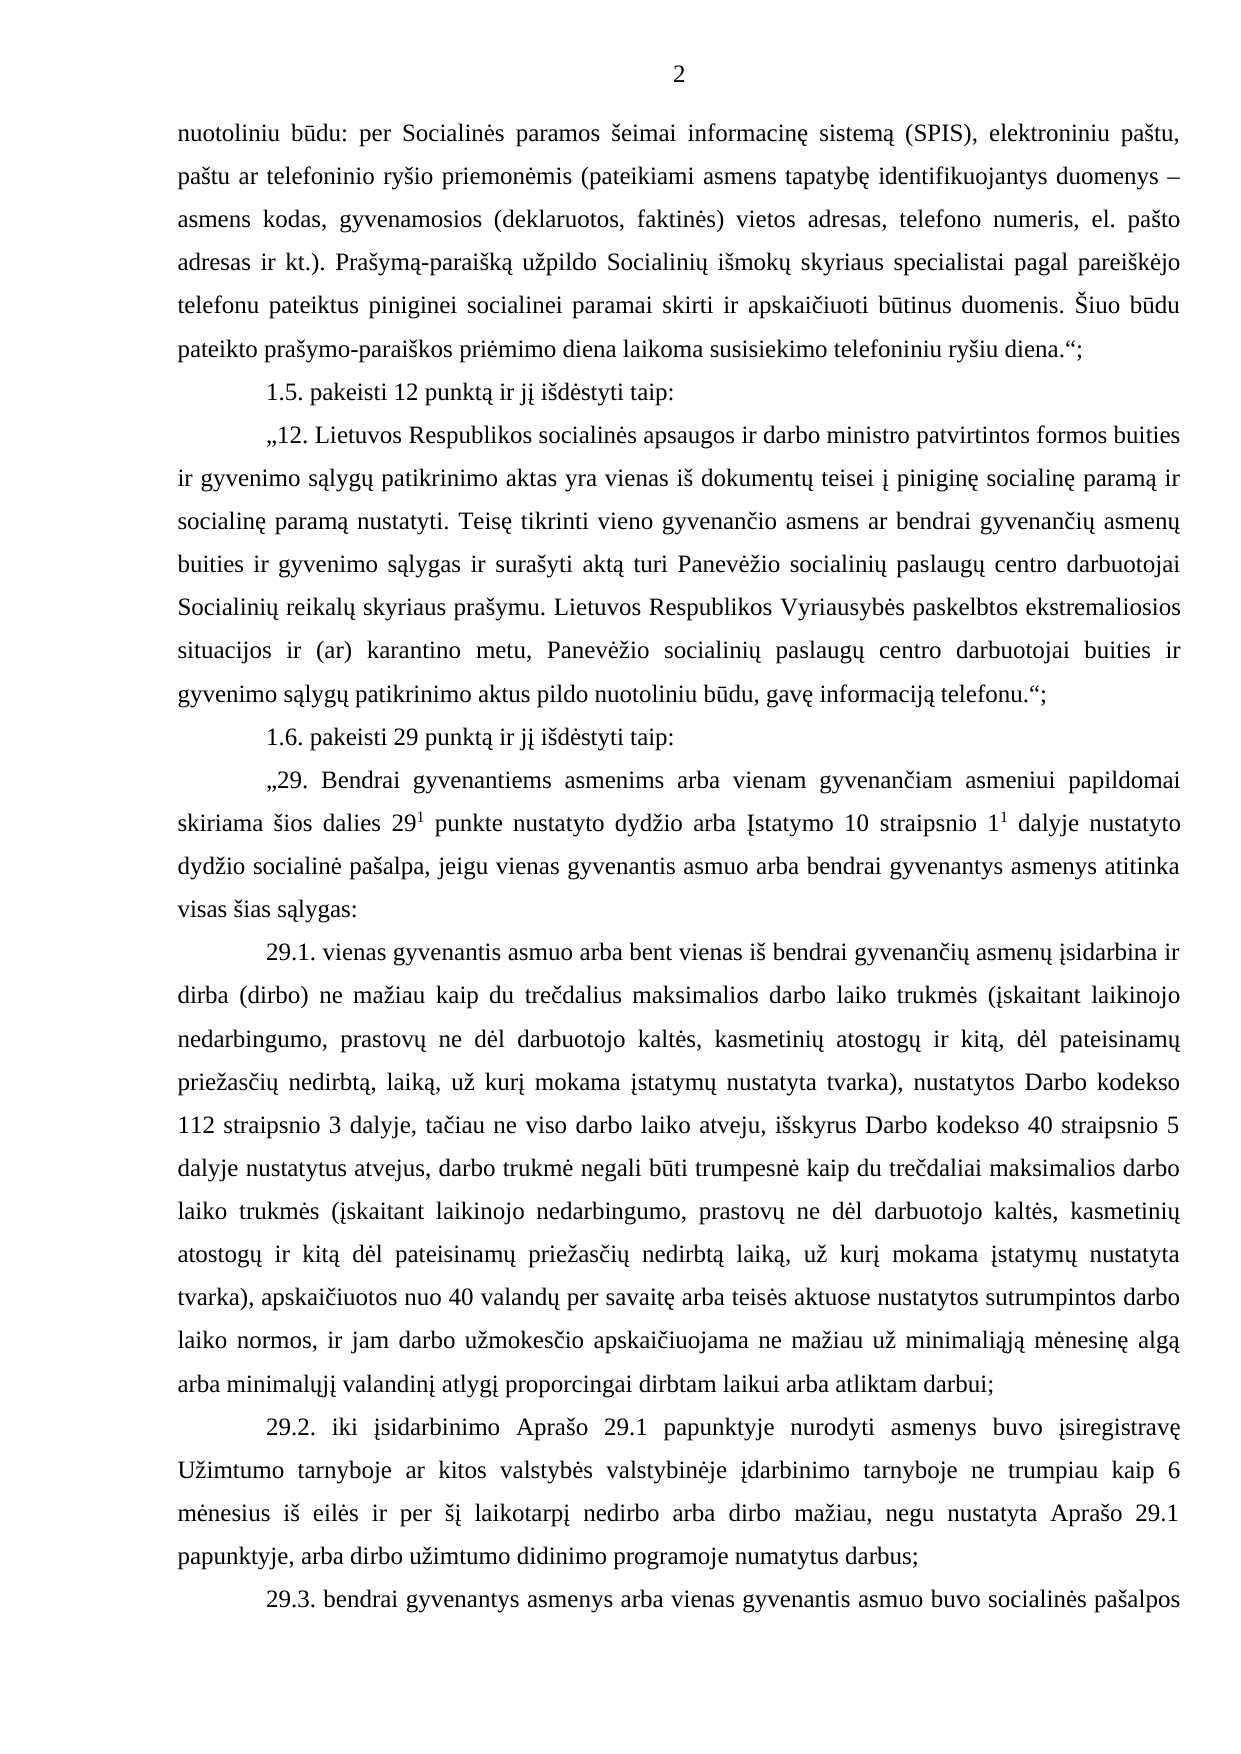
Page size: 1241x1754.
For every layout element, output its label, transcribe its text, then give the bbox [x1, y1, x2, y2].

text 1.5. pakeisti 12 punktą ir jį išdėstyti taip: [177, 377, 1181, 406]
text 29.3. bendrai gyvenantys asmenys arba vienas gyvenantis asmuo buvo socialinės pašalpos [177, 1584, 1181, 1613]
text nuotoliniu būdu: per Socialinės paramos šeimai informacinę sistemą (SPIS), elektroniniu paštu, paštu ar telefoninio ryšio priemonėmis (pateikiami asmens tapatybę identifikuojantys duomenys – asmens kodas, gyvenamosios (deklaruotos, faktinės) vietos adresas, telefono numeris, el. pašto adresas ir kt.). Prašymą-paraišką užpildo Socialinių išmokų skyriaus specialistai pagal pareiškėjo telefonu pateiktus piniginei socialinei paramai skirti ir apskaičiuoti būtinus duomenis. Šiuo būdu pateikto prašymo-paraiškos priėmimo diena laikoma susisiekimo telefoniniu ryšiu diena.“; [177, 118, 1181, 362]
text 29.1. vienas gyvenantis asmuo arba bent vienas iš bendrai gyvenančių asmenų įsidarbina ir dirba (dirbo) ne mažiau kaip du trečdalius maksimalios darbo laiko trukmės (įskaitant laikinojo nedarbingumo, prastovų ne dėl darbuotojo kaltės, kasmetinių atostogų ir kitą, dėl pateisinamų priežasčių nedirbtą, laiką, už kurį mokama įstatymų nustatyta tvarka), nustatytos Darbo kodekso 112 straipsnio 3 dalyje, tačiau ne viso darbo laiko atveju, išskyrus Darbo kodekso 40 straipsnio 5 dalyje nustatytus atvejus, darbo trukmė negali būti trumpesnė kaip du trečdaliai maksimalios darbo laiko trukmės (įskaitant laikinojo nedarbingumo, prastovų ne dėl darbuotojo kaltės, kasmetinių atostogų ir kitą dėl pateisinamų priežasčių nedirbtą laiką, už kurį mokama įstatymų nustatyta tvarka), apskaičiuotos nuo 40 valandų per savaitę arba teisės aktuose nustatytos sutrumpintos darbo laiko normos, ir jam darbo užmokesčio apskaičiuojama ne mažiau už minimaliąją mėnesinę algą arba minimalųjį valandinį atlygį proporcingai dirbtam laikui arba atliktam darbui; [177, 937, 1181, 1397]
text „29. Bendrai gyvenantiems asmenims arba vienam gyvenančiam asmeniui papildomai skiriama šios dalies 291 punkte nustatyto dydžio arba Įstatymo 10 straipsnio 11 dalyje nustatyto dydžio socialinė pašalpa, jeigu vienas gyvenantis asmuo arba bendrai gyvenantys asmenys atitinka visas šias sąlygas: [177, 765, 1181, 923]
text 1.6. pakeisti 29 punktą ir jį išdėstyti taip: [177, 722, 1181, 751]
text „12. Lietuvos Respublikos socialinės apsaugos ir darbo ministro patvirtintos formos buities ir gyvenimo sąlygų patikrinimo aktas yra vienas iš dokumentų teisei į piniginę socialinę paramą ir socialinę paramą nustatyti. Teisę tikrinti vieno gyvenančio asmens ar bendrai gyvenančių asmenų buities ir gyvenimo sąlygas ir surašyti aktą turi Panevėžio socialinių paslaugų centro darbuotojai Socialinių reikalų skyriaus prašymu. Lietuvos Respublikos Vyriausybės paskelbtos ekstremaliosios situacijos ir (ar) karantino metu, Panevėžio socialinių paslaugų centro darbuotojai buities ir gyvenimo sąlygų patikrinimo aktus pildo nuotoliniu būdu, gavę informaciją telefonu.“; [177, 420, 1181, 707]
text 29.2. iki įsidarbinimo Aprašo 29.1 papunktyje nurodyti asmenys buvo įsiregistravę Užimtumo tarnyboje ar kitos valstybės valstybinėje įdarbinimo tarnyboje ne trumpiau kaip 6 mėnesius iš eilės ir per šį laikotarpį nedirbo arba dirbo mažiau, negu nustatyta Aprašo 29.1 papunktyje, arba dirbo užimtumo didinimo programoje numatytus darbus; [177, 1412, 1181, 1570]
